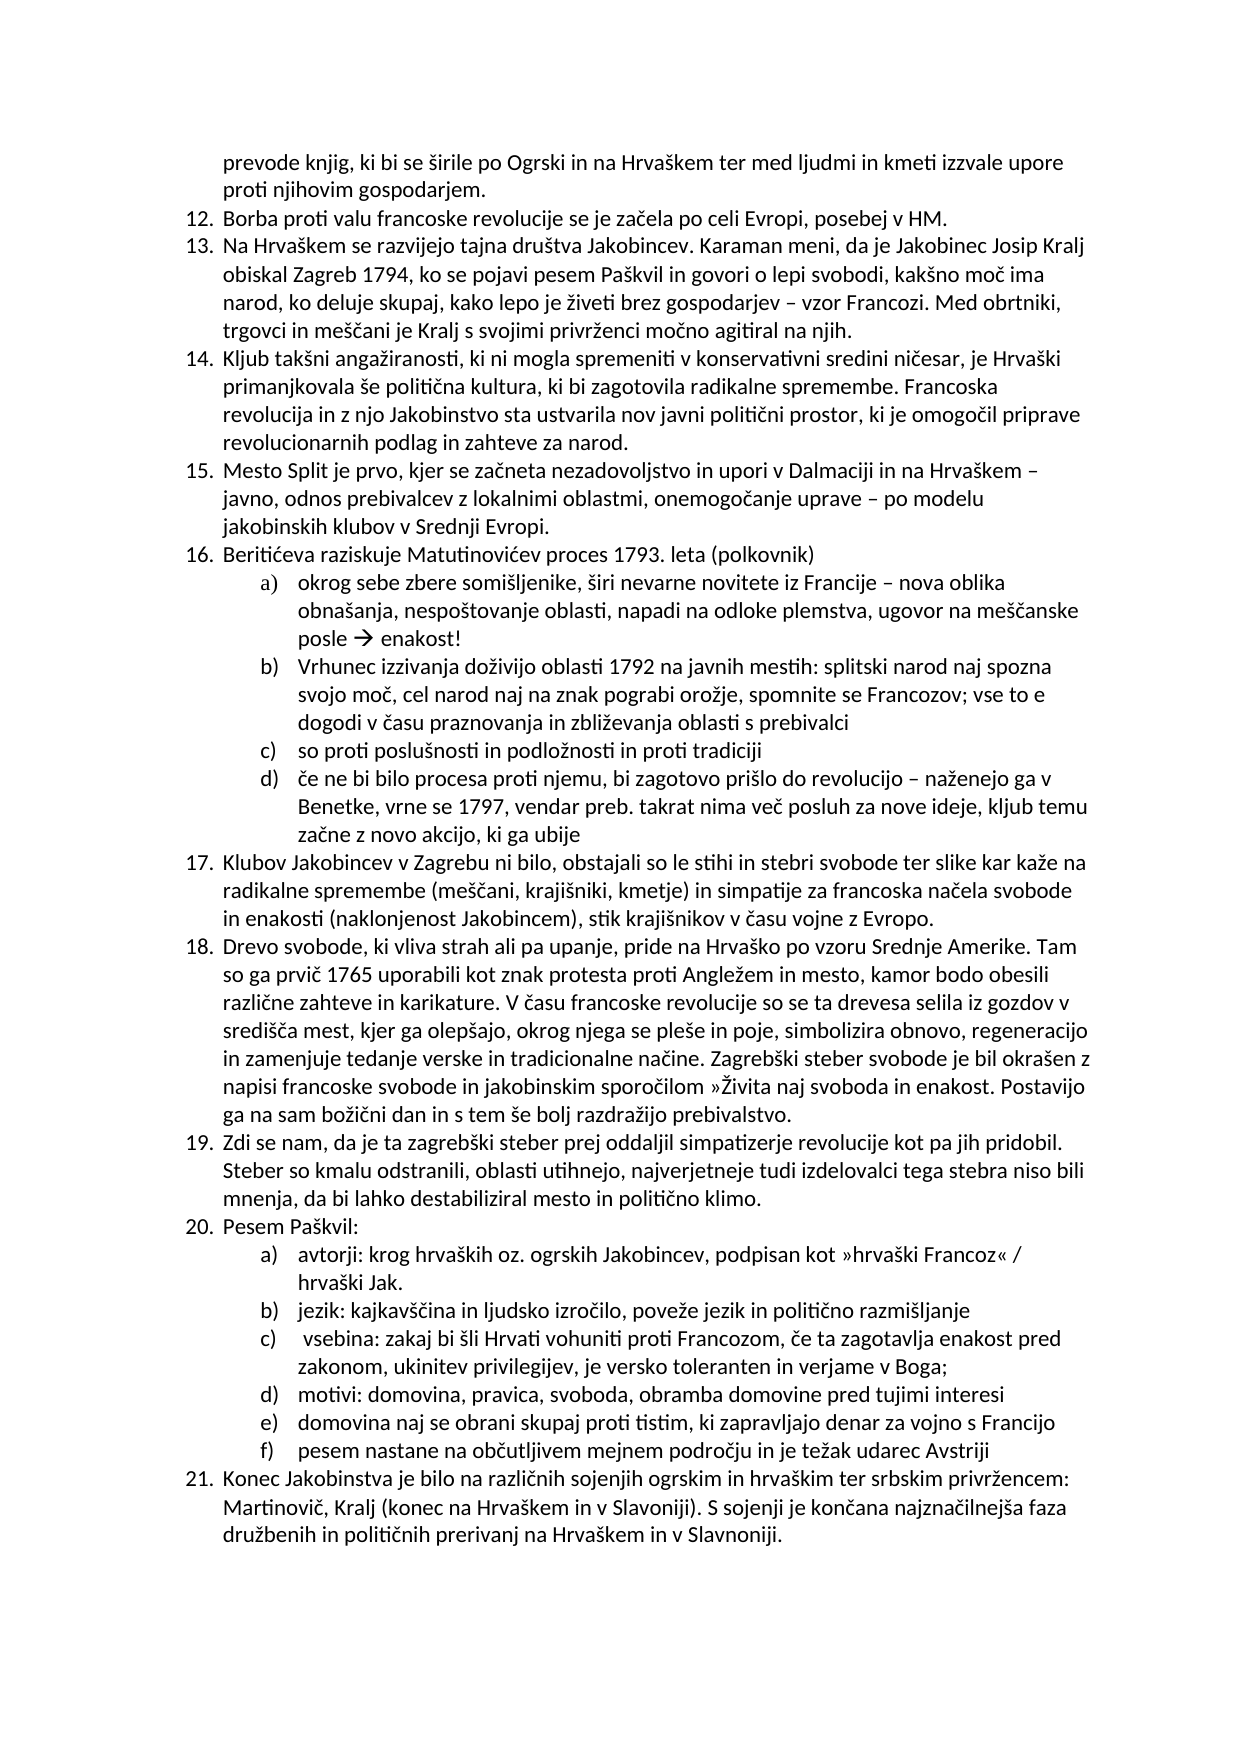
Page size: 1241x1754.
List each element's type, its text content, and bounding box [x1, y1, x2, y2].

list Pesem Paškvil: [185, 1212, 1093, 1240]
list Kljub takšni angažiranosti, ki ni mogla spremeniti v konservativni sredini ničesar, je Hrvaški primanjkovala še politična kultura, ki bi zagotovila radikalne spremembe. Francoska revolucija in z njo Jakobinstvo sta ustvarila nov javni politični prostor, ki je omogočil priprave revolucionarnih podlag in zahteve za narod. [185, 344, 1093, 456]
list Klubov Jakobincev v Zagrebu ni bilo, obstajali so le stihi in stebri svobode ter slike kar kaže na radikalne spremembe (meščani, krajišniki, kmetje) in simpatije za francoska načela svobode in enakosti (naklonjenost Jakobincem), stik krajišnikov v času vojne z Evropo. [185, 848, 1093, 932]
list Borba proti valu francoske revolucije se je začela po celi Evropi, posebej v HM. [185, 204, 1093, 232]
list če ne bi bilo procesa proti njemu, bi zagotovo prišlo do revolucijo – naženejo ga v Benetke, vrne se 1797, vendar preb. takrat nima več posluh za nove ideje, kljub temu začne z novo akcijo, ki ga ubije [260, 764, 1093, 848]
list Beritićeva raziskuje Matutinovićev proces 1793. leta (polkovnik) [185, 540, 1093, 568]
list Zdi se nam, da je ta zagrebški steber prej oddaljil simpatizerje revolucije kot pa jih pridobil. Steber so kmalu odstranili, oblasti utihnejo, najverjetneje tudi izdelovalci tega stebra niso bili mnenja, da bi lahko destabiliziral mesto in politično klimo. [185, 1128, 1093, 1212]
list avtorji: krog hrvaških oz. ogrskih Jakobincev, podpisan kot »hrvaški Francoz« / hrvaški Jak. [260, 1240, 1093, 1296]
list so proti poslušnosti in podložnosti in proti tradiciji [260, 736, 1093, 764]
list Konec Jakobinstva je bilo na različnih sojenjih ogrskim in hrvaškim ter srbskim privržencem: Martinovič, Kralj (konec na Hrvaškem in v Slavoniji). S sojenji je končana najznačilnejša faza družbenih in političnih prerivanj na Hrvaškem in v Slavnoniji. [185, 1464, 1093, 1549]
list Mesto Split je prvo, kjer se začneta nezadovoljstvo in upori v Dalmaciji in na Hrvaškem – javno, odnos prebivalcev z lokalnimi oblastmi, onemogočanje uprave – po modelu jakobinskih klubov v Srednji Evropi. [185, 456, 1093, 540]
list prevode knjig, ki bi se širile po Ogrski in na Hrvaškem ter med ljudmi in kmeti izzvale upore proti njihovim gospodarjem. [185, 148, 1093, 204]
list Na Hrvaškem se razvijejo tajna društva Jakobincev. Karaman meni, da je Jakobinec Josip Kralj obiskal Zagreb 1794, ko se pojavi pesem Paškvil in govori o lepi svobodi, kakšno moč ima narod, ko deluje skupaj, kako lepo je živeti brez gospodarjev – vzor Francozi. Med obrtniki, trgovci in meščani je Kralj s svojimi privrženci močno agitiral na njih. [185, 232, 1093, 344]
list vsebina: zakaj bi šli Hrvati vohuniti proti Francozom, če ta zagotavlja enakost pred zakonom, ukinitev privilegijev, je versko toleranten in verjame v Boga; [260, 1324, 1093, 1381]
list pesem nastane na občutljivem mejnem področju in je težak udarec Avstriji [260, 1437, 1093, 1464]
list Vrhunec izzivanja doživijo oblasti 1792 na javnih mestih: splitski narod naj spozna svojo moč, cel narod naj na znak pograbi orožje, spomnite se Francozov; vse to e dogodi v času praznovanja in zbliževanja oblasti s prebivalci [260, 652, 1093, 736]
list motivi: domovina, pravica, svoboda, obramba domovine pred tujimi interesi [260, 1381, 1093, 1408]
list Drevo svobode, ki vliva strah ali pa upanje, pride na Hrvaško po vzoru Srednje Amerike. Tam so ga prvič 1765 uporabili kot znak protesta proti Angležem in mesto, kamor bodo obesili različne zahteve in karikature. V času francoske revolucije so se ta drevesa selila iz gozdov v središča mest, kjer ga olepšajo, okrog njega se pleše in poje, simbolizira obnovo, regeneracijo in zamenjuje tedanje verske in tradicionalne načine. Zagrebški steber svobode je bil okrašen z napisi francoske svobode in jakobinskim sporočilom »Živita naj svoboda in enakost. Postavijo ga na sam božični dan in s tem še bolj razdražijo prebivalstvo. [185, 932, 1093, 1128]
list okrog sebe zbere somišljenike, širi nevarne novitete iz Francije – nova oblika obnašanja, nespoštovanje oblasti, napadi na odloke plemstva, ugovor na meščanske posle  enakost! [260, 568, 1093, 652]
list domovina naj se obrani skupaj proti tistim, ki zapravljajo denar za vojno s Francijo [260, 1408, 1093, 1437]
list jezik: kajkavščina in ljudsko izročilo, poveže jezik in politično razmišljanje [260, 1296, 1093, 1324]
